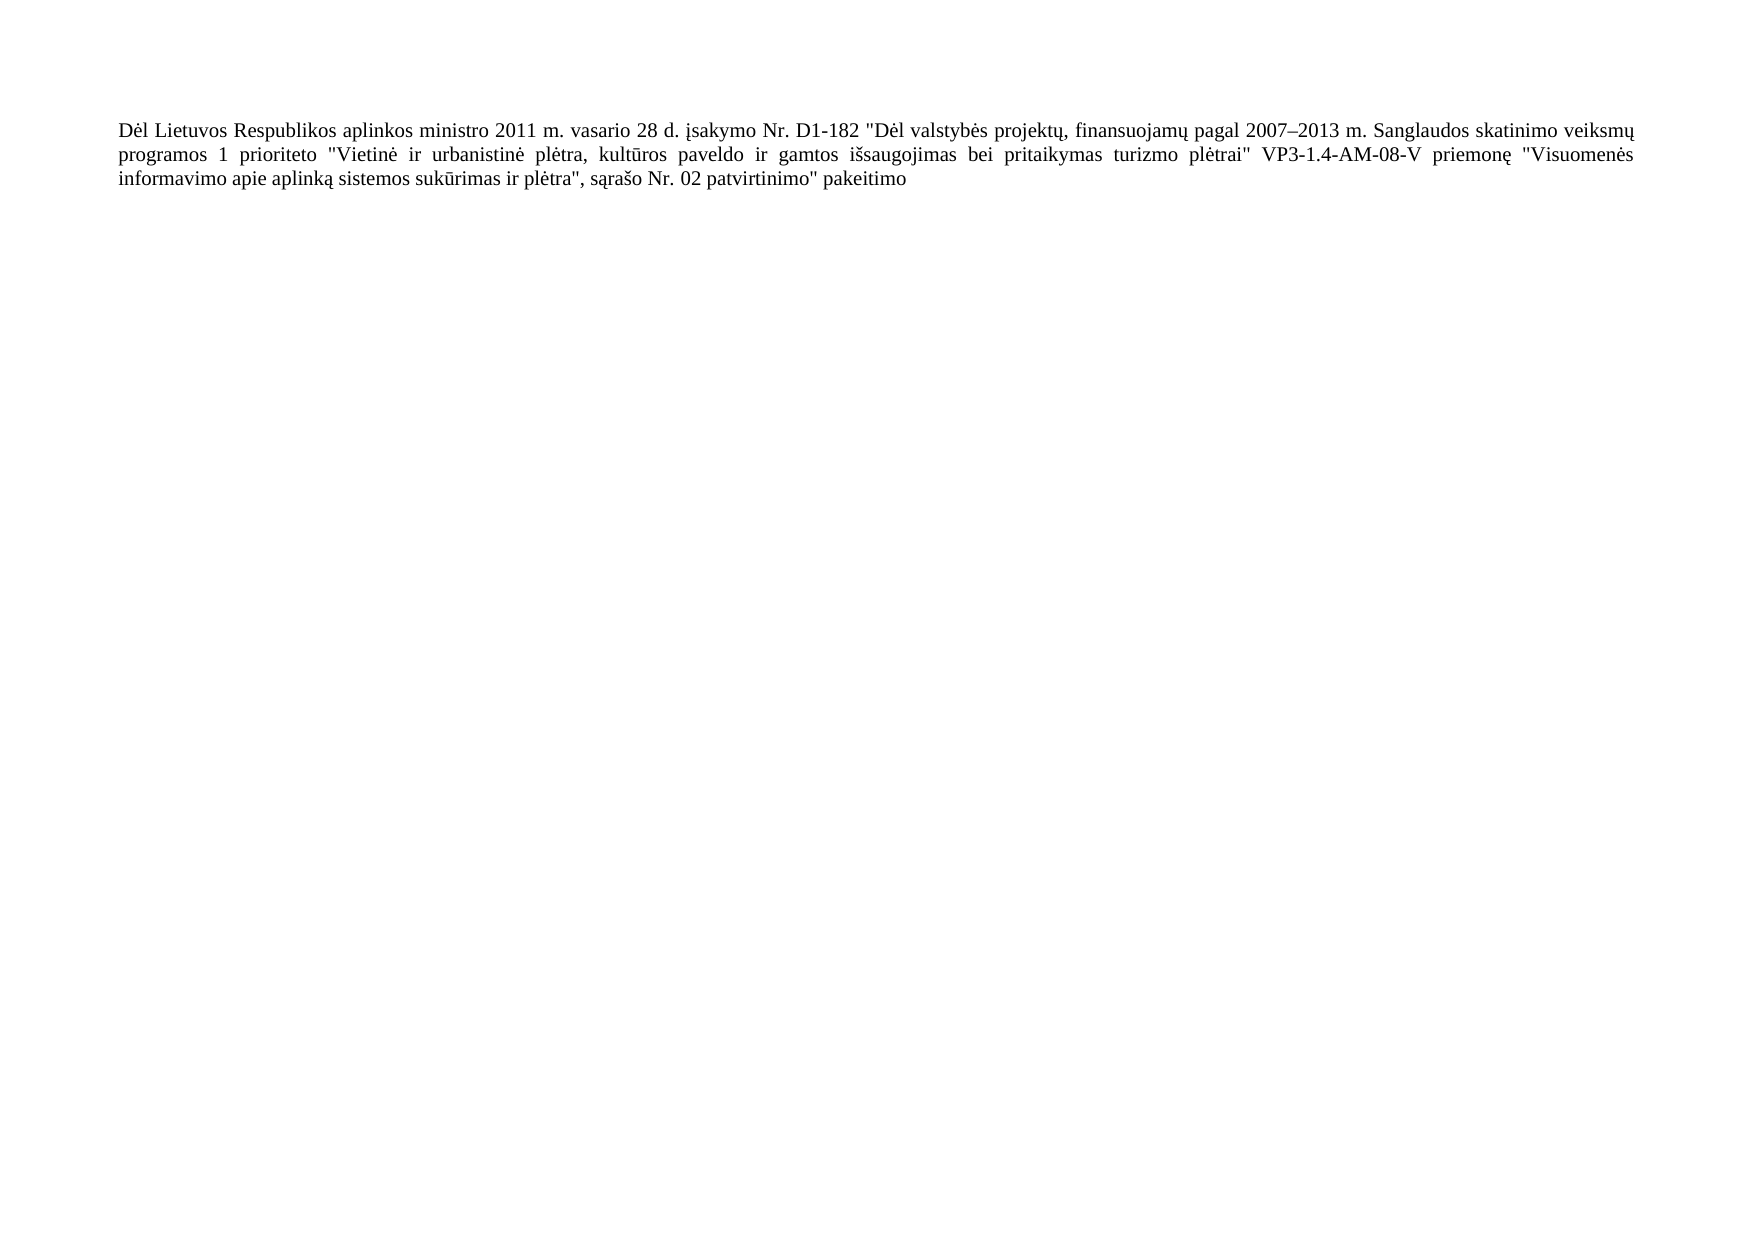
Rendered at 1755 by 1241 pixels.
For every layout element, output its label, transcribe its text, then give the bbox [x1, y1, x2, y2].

text Dėl Lietuvos Respublikos aplinkos ministro 2011 m. vasario 28 d. įsakymo Nr. D1-182 "Dėl valstybės projektų, finansuojamų pagal 2007–2013 m. Sanglaudos skatinimo veiksmų programos 1 prioriteto "Vietinė ir urbanistinė plėtra, kultūros paveldo ir gamtos išsaugojimas bei pritaikymas turizmo plėtrai" VP3-1.4-AM-08-V priemonę "Visuomenės informavimo apie aplinką sistemos sukūrimas ir plėtra", sąrašo Nr. 02 patvirtinimo" pakeitimo [118, 118, 1636, 190]
